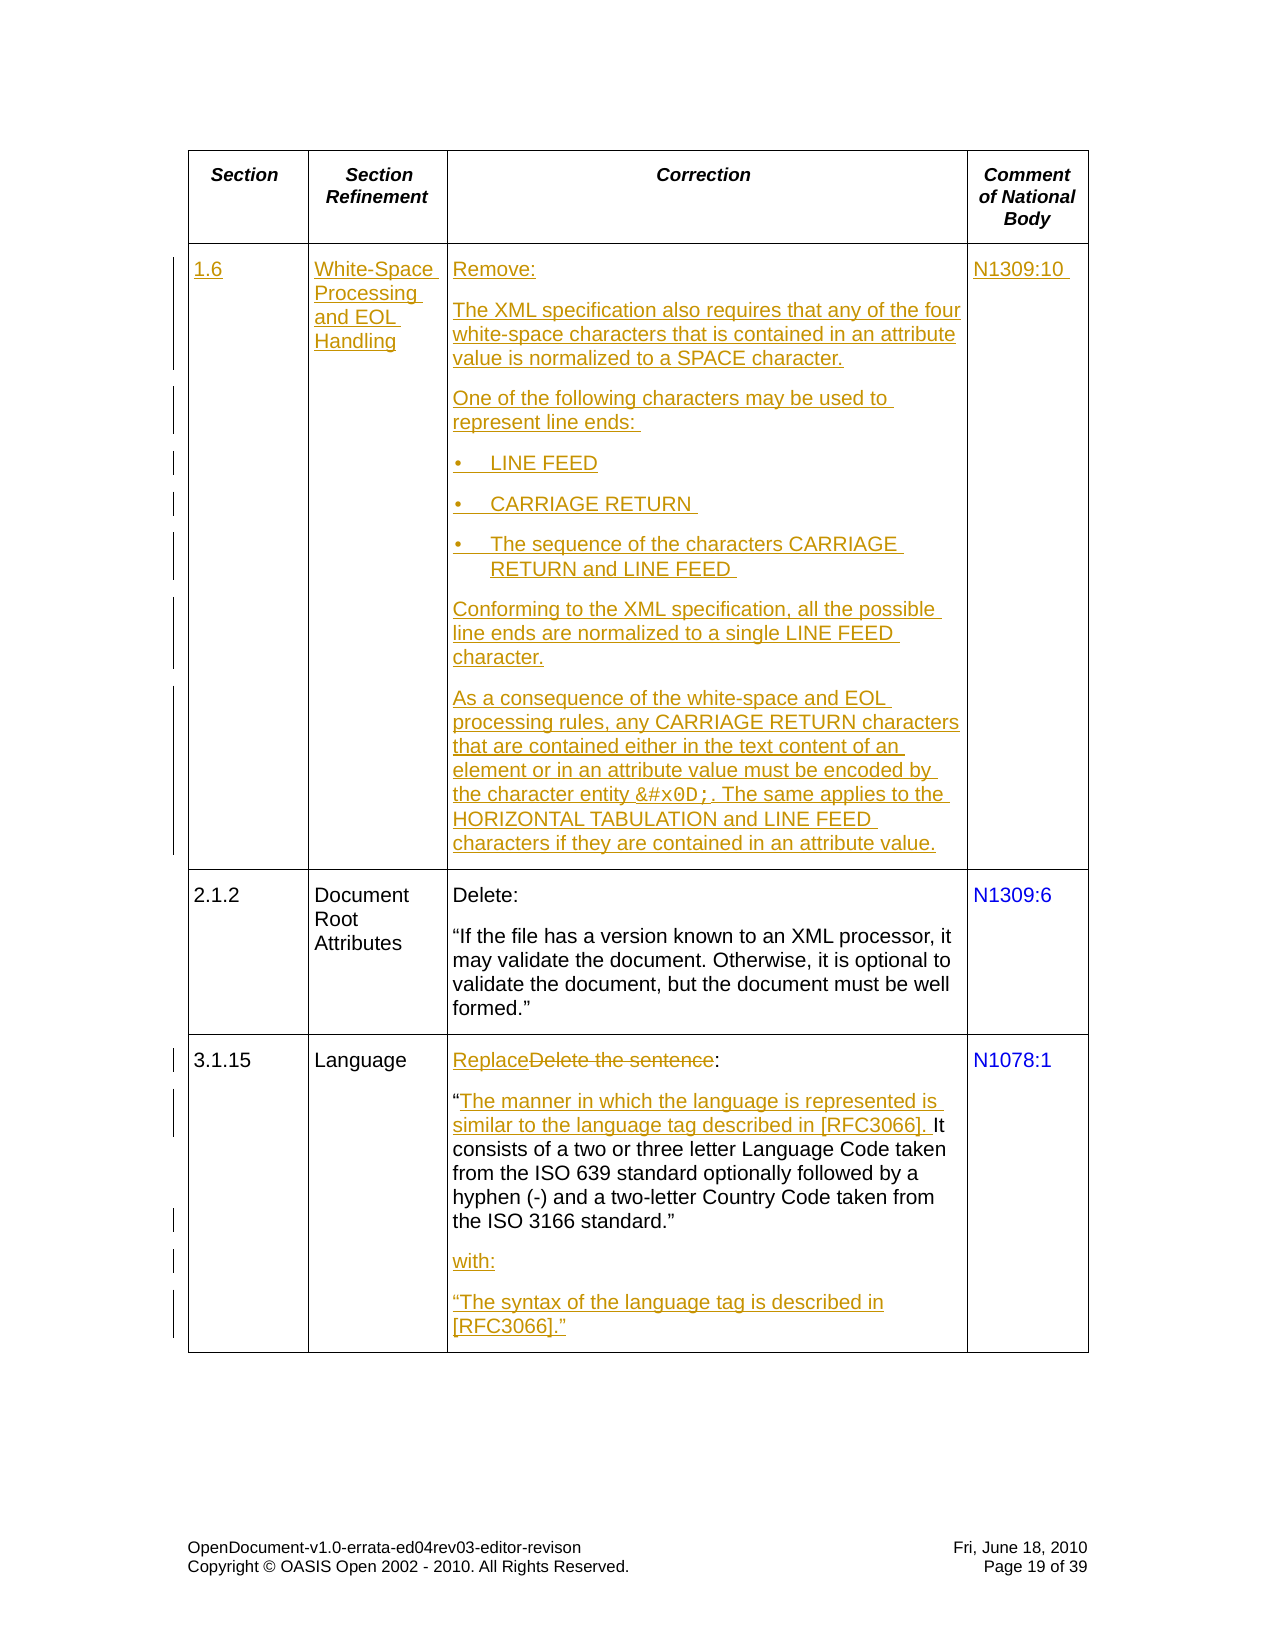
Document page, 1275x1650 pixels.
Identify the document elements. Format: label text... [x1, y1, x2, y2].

table_cell Language [309, 1035, 447, 1352]
table_cell N1309:6 [968, 870, 1088, 1034]
table_cell Replace: “The manner in which the language is represented is similar to the language tag described in [RFC3066]. It consists of a two or three letter Language Code taken from the ISO 639 standard optionally followed by a hyphen (-) and a two-letter Country Code taken from the ISO 3166 standard.” with: “The syntax of the language tag is described in [RFC3066].” [448, 1035, 967, 1352]
table_cell Delete: “If the file has a version known to an XML processor, it may validate the document. Otherwise, it is optional to validate the document, but the document must be well formed.” [448, 870, 967, 1034]
table_cell Document Root Attributes [309, 870, 447, 1034]
table_header Section Refinement [309, 151, 447, 243]
table_cell 3.1.15 [189, 1035, 308, 1352]
table_header Correction [448, 151, 967, 243]
table_cell Remove: The XML specification also requires that any of the four white-space characters that is contained in an attribute value is normalized to a SPACE character. One of the following characters may be used to represent line ends: LINE FEED CARRIAGE RETURN The sequence of the characters CARRIAGE RETURN and LINE FEED Conforming to the XML specification, all the possible line ends are normalized to a single LINE FEED character. As a consequence of the white-space and EOL processing rules, any CARRIAGE RETURN characters that are contained either in the text content of an element or in an attribute value must be encoded by the character entity &#x0D;. The same applies to the HORIZONTAL TABULATION and LINE FEED characters if they are contained in an attribute value. [448, 244, 967, 869]
table_cell White-Space Processing and EOL Handling [309, 244, 447, 869]
table_header Section [189, 151, 308, 243]
table_cell N1078:1 [968, 1035, 1088, 1352]
table_cell 1.6 [189, 244, 308, 869]
table_cell N1309:10 [968, 244, 1088, 869]
table_cell 2.1.2 [189, 870, 308, 1034]
table_header Comment of National Body [968, 151, 1088, 243]
